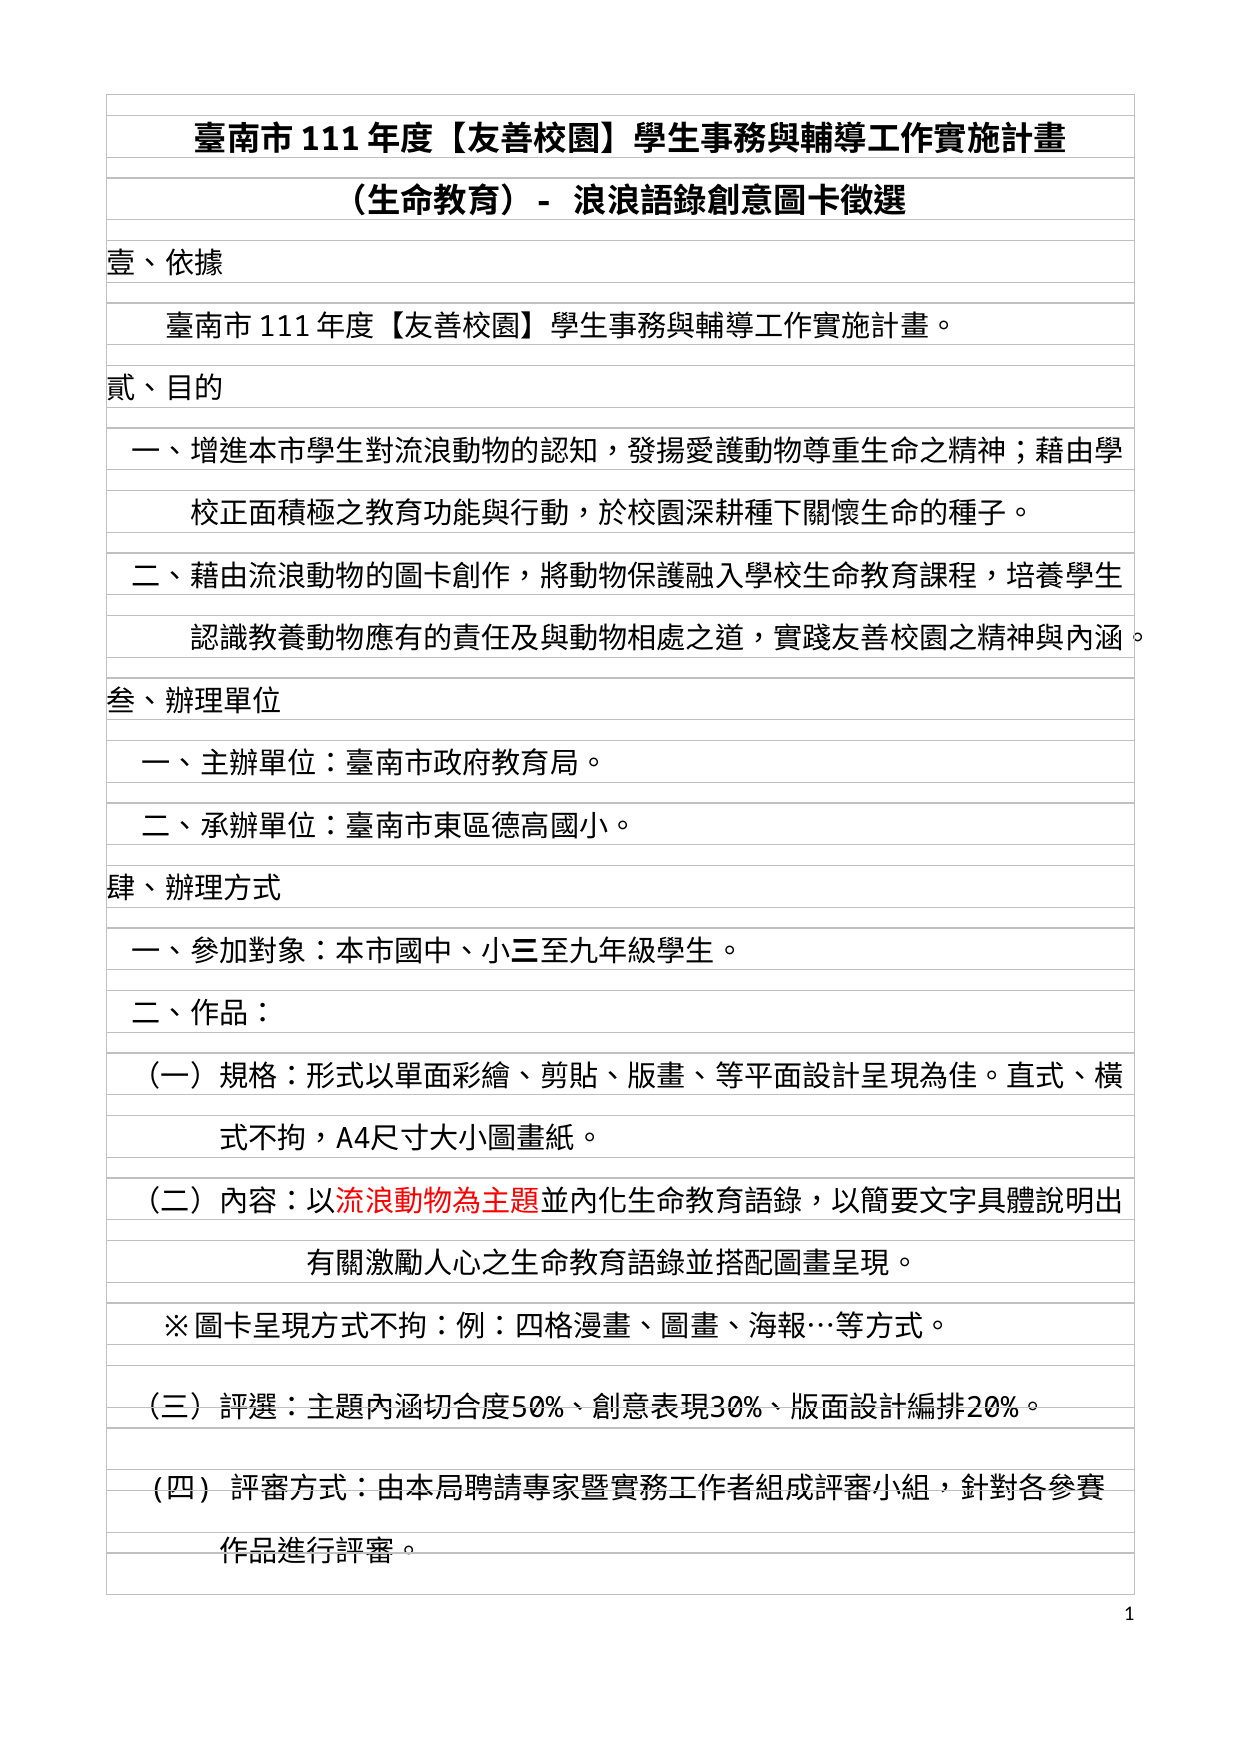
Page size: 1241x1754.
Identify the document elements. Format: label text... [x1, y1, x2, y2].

text 二、藉由流浪動物的圖卡創作，將動物保護融入學校生命教育課程，培養學生認識教養動物應有的責任及與動物相處之道，實踐友善校園之精神與內涵。 [131, 533, 1134, 552]
text [107, 220, 1134, 240]
text [131, 408, 1134, 427]
text 二、承辦單位：臺南市東區德高國小。 [107, 804, 1134, 844]
text [107, 845, 1134, 865]
text 貳、目的 [107, 366, 1134, 407]
text (四) 評審方式：由本局聘請專家暨實務工作者組成評審小組，針對各參賽作品進行評審。 [131, 1491, 1134, 1532]
text 二、作品： [131, 991, 1134, 1032]
text [107, 345, 1134, 365]
text 校正面積極之教育功能與行動，於校園深耕種下關懷生命的種子。 [131, 491, 1134, 532]
text [131, 470, 1134, 490]
text （三）評選：主題內涵切合度50%、創意表現30%、版面設計編排20%。 [131, 1366, 1134, 1407]
text ※圖卡呈現方式不拘：例：四格漫畫、圖畫、海報…等方式。 [107, 1304, 1134, 1344]
text 壹、依據 [107, 241, 1134, 282]
text 一、增進本市學生對流浪動物的認知，發揚愛護動物尊重生命之精神；藉由學 [131, 429, 1134, 469]
text （一）規格：形式以單面彩繪、剪貼、版畫、等平面設計呈現為佳。直式、橫 [131, 1054, 1134, 1094]
text [131, 1033, 1134, 1052]
text [107, 658, 1134, 677]
text [131, 1220, 1134, 1240]
text [107, 1283, 1134, 1302]
text 叁、辦理單位 [107, 679, 1134, 719]
text [131, 1158, 1134, 1177]
text 二、藉由流浪動物的圖卡創作，將動物保護融入學校生命教育課程，培養學生認識教養動物應有的責任及與動物相處之道，實踐友善校園之精神與內涵。 [131, 595, 1134, 615]
text 臺南市111年度【友善校園】學生事務與輔導工作實施計畫。 [107, 304, 1134, 344]
text [107, 158, 1134, 177]
text (四) 評審方式：由本局聘請專家暨實務工作者組成評審小組，針對各參賽作品進行評審。 [131, 1533, 1134, 1552]
text 有關激勵人心之生命教育語錄並搭配圖畫呈現。 [131, 1241, 1134, 1282]
text (四) 評審方式：由本局聘請專家暨實務工作者組成評審小組，針對各參賽作品進行評審。 [131, 1470, 1134, 1490]
text [131, 1095, 1134, 1115]
text （二）內容：以流浪動物為主題並內化生命教育語錄，以簡要文字具體說明出 [131, 1179, 1134, 1219]
text 二、藉由流浪動物的圖卡創作，將動物保護融入學校生命教育課程，培養學生認識教養動物應有的責任及與動物相處之道，實踐友善校園之精神與內涵。 [131, 616, 1134, 657]
text [131, 970, 1134, 990]
text [107, 720, 1134, 740]
text 二、藉由流浪動物的圖卡創作，將動物保護融入學校生命教育課程，培養學生認識教養動物應有的責任及與動物相處之道，實踐友善校園之精神與內涵。 [131, 554, 1134, 594]
text （生命教育）- 浪浪語錄創意圖卡徵選 [107, 179, 1134, 219]
text [131, 908, 1134, 927]
text [107, 283, 1134, 302]
text (四) 評審方式：由本局聘請專家暨實務工作者組成評審小組，針對各參賽作品進行評審。 [131, 1554, 1134, 1569]
text 一、參加對象：本市國中、小三至九年級學生。 [131, 929, 1134, 969]
text [107, 95, 1134, 115]
text 一、主辦單位：臺南市政府教育局。 [107, 741, 1134, 782]
text （三）評選：主題內涵切合度50%、創意表現30%、版面設計編排20%。 [131, 1408, 1134, 1425]
text 式不拘，A4尺寸大小圖畫紙。 [131, 1116, 1134, 1157]
text 臺南市111年度【友善校園】學生事務與輔導工作實施計畫 [107, 116, 1134, 157]
text [107, 783, 1134, 802]
text (四) 評審方式：由本局聘請專家暨實務工作者組成評審小組，針對各參賽作品進行評審。 [131, 1444, 1134, 1469]
text 肆、辦理方式 [107, 866, 1134, 907]
